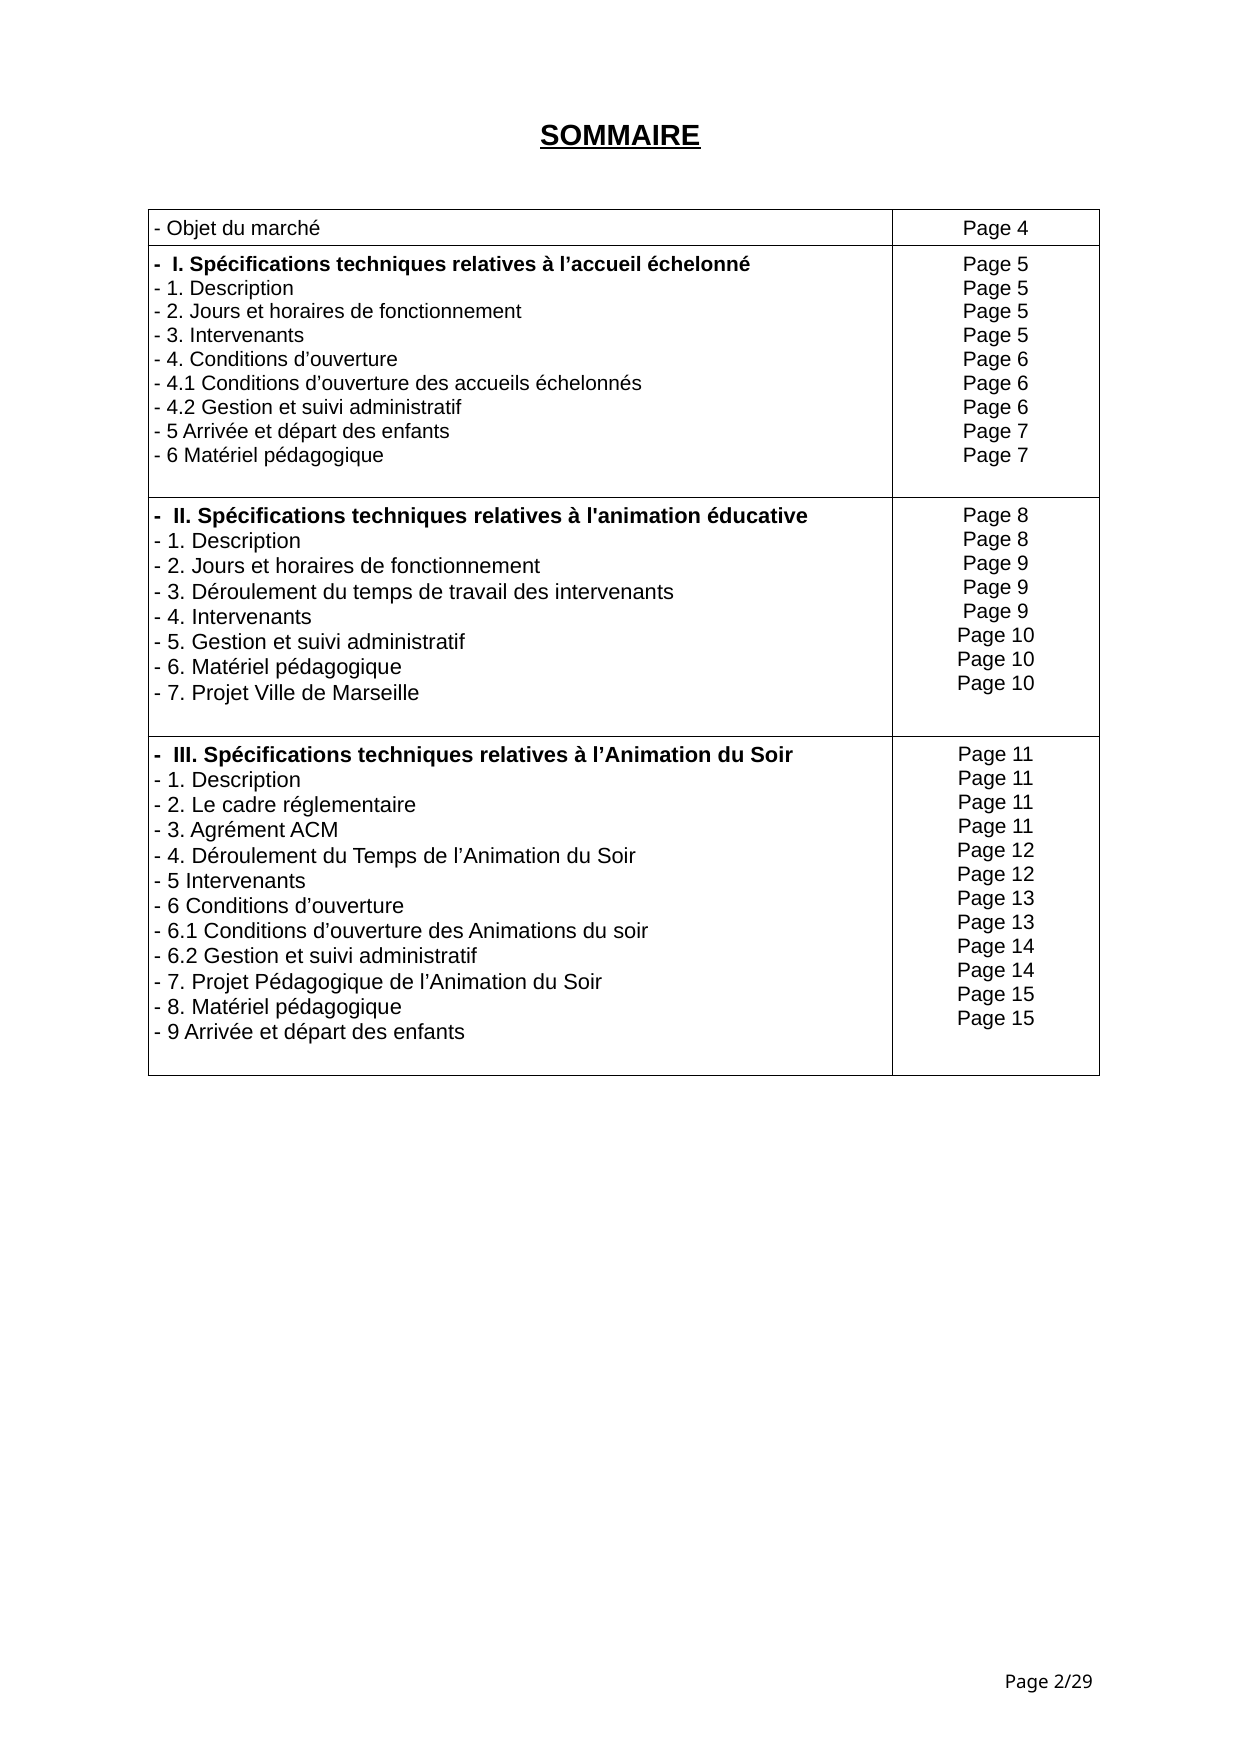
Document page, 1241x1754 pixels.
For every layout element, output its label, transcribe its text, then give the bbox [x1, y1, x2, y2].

table_header Page 4 [893, 210, 1099, 245]
text SOMMAIRE [148, 118, 1092, 152]
table_cell Page 11 Page 11 Page 11 Page 11 Page 12 Page 12 Page 13 Page 13 Page 14 Page 14 Page 15 Page 15 [893, 737, 1099, 1075]
table_cell - I. Spécifications techniques relatives à l’accueil échelonné - 1. Description - 2. Jours et horaires de fonctionnement - 3. Intervenants - 4. Conditions d’ouverture - 4.1 Conditions d’ouverture des accueils échelonnés - 4.2 Gestion et suivi administratif - 5 Arrivée et départ des enfants - 6 Matériel pédagogique [149, 246, 892, 497]
table_header - Objet du marché [149, 210, 892, 245]
table_cell Page 8 Page 8 Page 9 Page 9 Page 9 Page 10 Page 10 Page 10 [893, 498, 1099, 736]
table_cell - II. Spécifications techniques relatives à l'animation éducative - 1. Description - 2. Jours et horaires de fonctionnement - 3. Déroulement du temps de travail des intervenants - 4. Intervenants - 5. Gestion et suivi administratif - 6. Matériel pédagogique - 7. Projet Ville de Marseille [149, 498, 892, 736]
table_cell - III. Spécifications techniques relatives à l’Animation du Soir - 1. Description - 2. Le cadre réglementaire - 3. Agrément ACM - 4. Déroulement du Temps de l’Animation du Soir - 5 Intervenants - 6 Conditions d’ouverture - 6.1 Conditions d’ouverture des Animations du soir - 6.2 Gestion et suivi administratif - 7. Projet Pédagogique de l’Animation du Soir - 8. Matériel pédagogique - 9 Arrivée et départ des enfants [149, 737, 892, 1075]
table_cell Page 5 Page 5 Page 5 Page 5 Page 6 Page 6 Page 6 Page 7 Page 7 [893, 246, 1099, 497]
